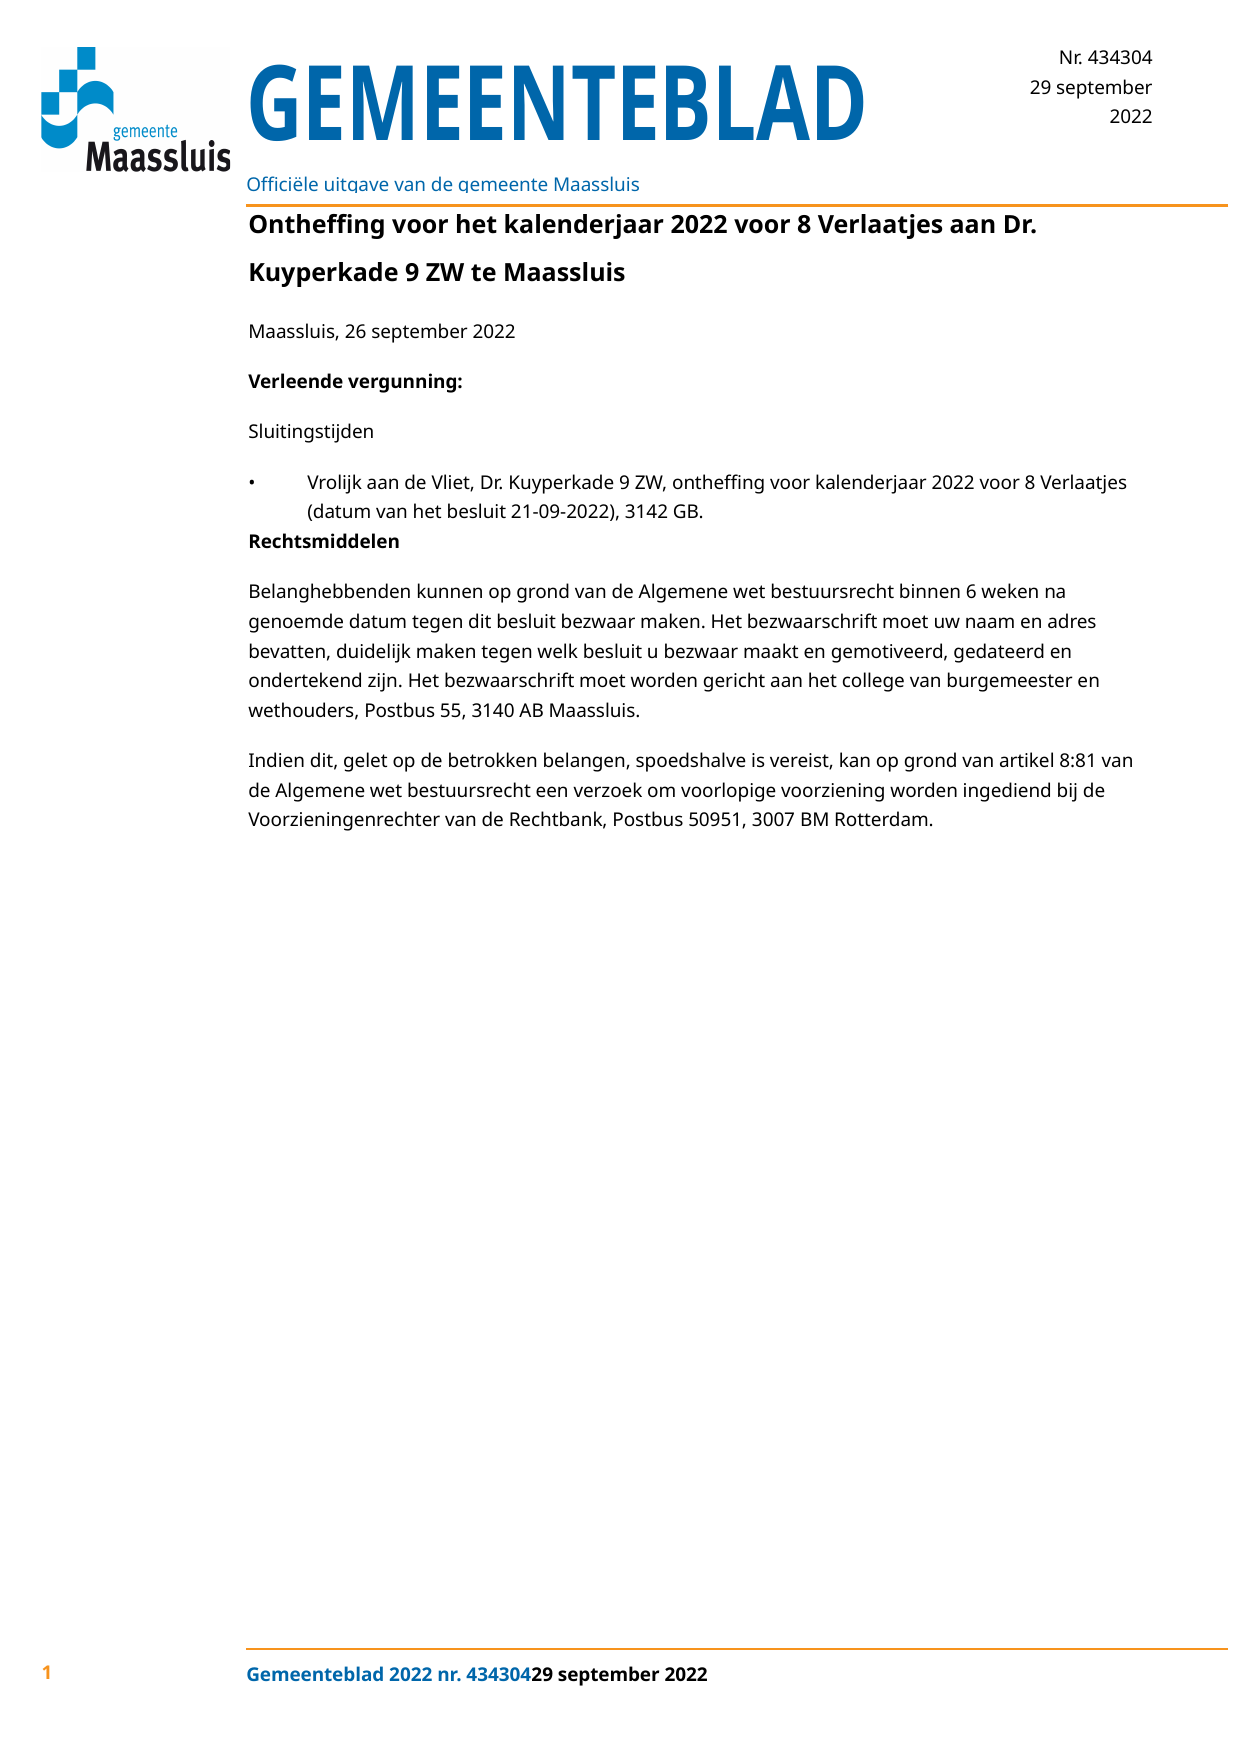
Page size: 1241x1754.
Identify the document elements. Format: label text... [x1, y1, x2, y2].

text Belanghebbenden kunnen op grond van de Algemene wet bestuursrecht binnen 6 weken na genoemde datum tegen dit besluit bezwaar maken. Het bezwaarschrift moet uw naam en adres bevatten, duidelijk maken tegen welk besluit u bezwaar maakt en gemotiveerd, gedateerd en ondertekend zijn. Het bezwaarschrift moet worden gericht aan het college van burgemeester en wethouders, Postbus 55, 3140 AB Maassluis. [248, 579, 1152, 723]
text Maassluis, 26 september 2022 [248, 318, 1152, 344]
picture [41, 47, 231, 172]
text Indien dit, gelet op de betrokken belangen, spoedshalve is vereist, kan op grond van artikel 8:81 van de Algemene wet bestuursrecht een verzoek om voorlopige voorziening worden ingediend bij de Voorzieningenrechter van de Rechtbank, Postbus 50951, 3007 BM Rotterdam. [248, 747, 1152, 832]
text Rechtsmiddelen [248, 528, 1152, 554]
list Vrolijk aan de Vliet, Dr. Kuyperkade 9 ZW, ontheffing voor kalenderjaar 2022 voor 8 Verlaatjes (datum van het besluit 21-09-2022), 3142 GB. [248, 469, 1152, 524]
text Ontheffing voor het kalenderjaar 2022 voor 8 Verlaatjes aan Dr. Kuyperkade 9 ZW te Maassluis [248, 207, 1152, 288]
text Sluitingstijden [248, 419, 1152, 444]
picture [41, 47, 77, 92]
text Verleende vergunning: [248, 368, 1152, 394]
